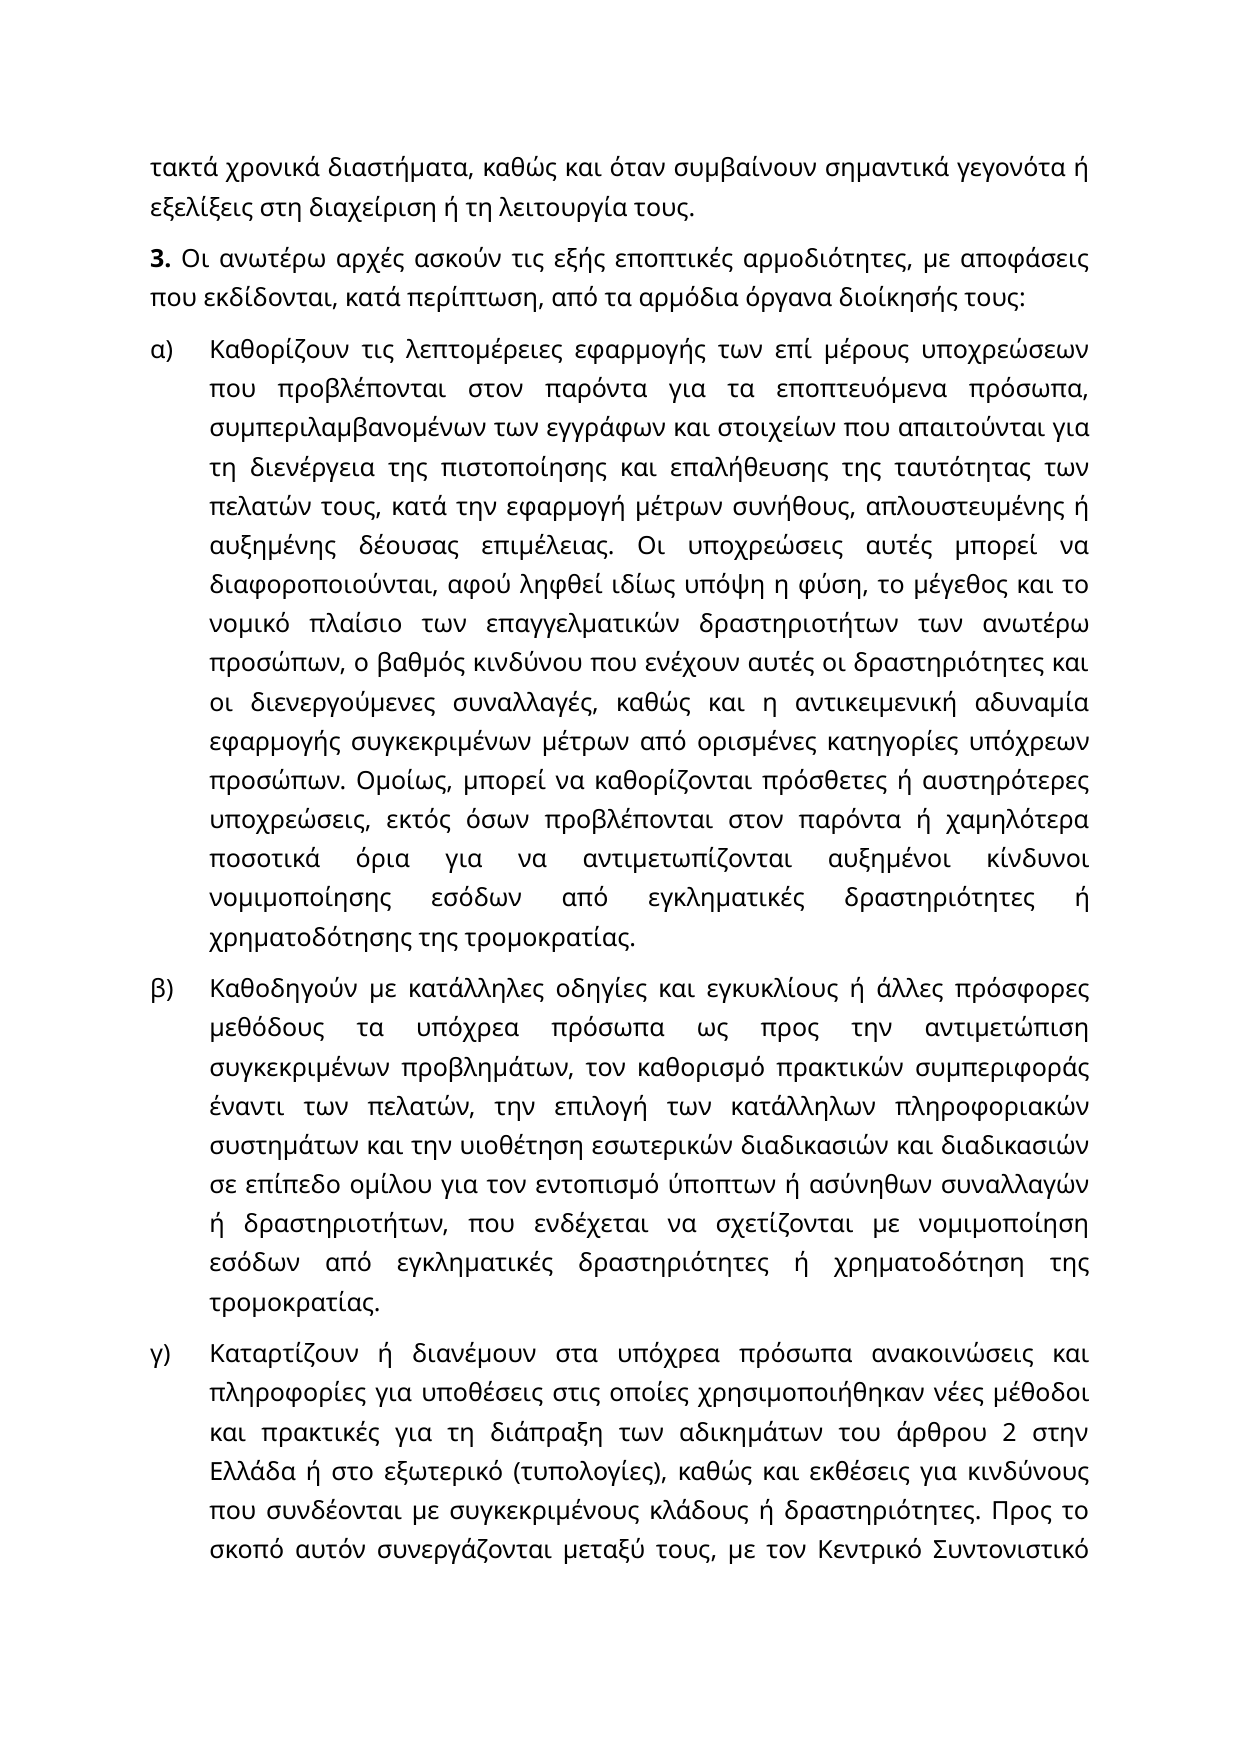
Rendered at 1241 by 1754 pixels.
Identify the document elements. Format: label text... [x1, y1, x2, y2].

list α) Καθορίζουν τις λεπτομέρειες εφαρμογής των επί μέρους υποχρεώσεων που προβλέπονται στον παρόντα για τα εποπτευόμενα πρόσωπα, συμπεριλαμβανομένων των εγγράφων και στοιχείων που απαιτούνται για τη διενέργεια της πιστοποίησης και επαλήθευσης της ταυτότητας των πελατών τους, κατά την εφαρμογή μέτρων συνήθους, απλουστευμένης ή αυξημένης δέουσας επιμέλειας. Οι υποχρεώσεις αυτές μπορεί να διαφοροποιούνται, αφού ληφθεί ιδίως υπόψη η φύση, το μέγεθος και το νομικό πλαίσιο των επαγγελματικών δραστηριοτήτων των ανωτέρω προσώπων, ο βαθμός κινδύνου που ενέχουν αυτές οι δραστηριότητες και οι διενεργούμενες συναλλαγές, καθώς και η αντικειμενική αδυναμία εφαρμογής συγκεκριμένων μέτρων από ορισμένες κατηγορίες υπόχρεων προσώπων. Ομοίως, μπορεί να καθορίζονται πρόσθετες ή αυστηρότερες υποχρεώσεις, εκτός όσων προβλέπονται στον παρόντα ή χαμηλότερα ποσοτικά όρια για να αντιμετωπίζονται αυξημένοι κίνδυνοι νομιμοποίησης εσόδων από εγκληματικές δραστηριότητες ή χρηματοδότησης της τρομοκρατίας. [150, 332, 1090, 953]
list γ) Καταρτίζουν ή διανέμουν στα υπόχρεα πρόσωπα ανακοινώσεις και πληροφορίες για υποθέσεις στις οποίες χρησιμοποιήθηκαν νέες μέθοδοι και πρακτικές για τη διάπραξη των αδικημάτων του άρθρου 2 στην Ελλάδα ή στο εξωτερικό (τυπολογίες), καθώς και εκθέσεις για κινδύνους που συνδέονται με συγκεκριμένους κλάδους ή δραστηριότητες. Προς το σκοπό αυτόν συνεργάζονται μεταξύ τους, με τον Κεντρικό Συντονιστικό [150, 1336, 1090, 1566]
text 3. Οι ανωτέρω αρχές ασκούν τις εξής εποπτικές αρμοδιότητες, με αποφάσεις που εκδίδονται, κατά περίπτωση, από τα αρμόδια όργανα διοίκησής τους: [150, 241, 1090, 314]
list β) Καθοδηγούν με κατάλληλες οδηγίες και εγκυκλίους ή άλλες πρόσφορες μεθόδους τα υπόχρεα πρόσωπα ως προς την αντιμετώπιση συγκεκριμένων προβλημάτων, τον καθορισμό πρακτικών συμπεριφοράς έναντι των πελατών, την επιλογή των κατάλληλων πληροφοριακών συστημάτων και την υιοθέτηση εσωτερικών διαδικασιών και διαδικασιών σε επίπεδο ομίλου για τον εντοπισμό ύποπτων ή ασύνηθων συναλλαγών ή δραστηριοτήτων, που ενδέχεται να σχετίζονται με νομιμοποίηση εσόδων από εγκληματικές δραστηριότητες ή χρηματοδότηση της τρομοκρατίας. [150, 971, 1090, 1318]
text τακτά χρονικά διαστήματα, καθώς και όταν συμβαίνουν σημαντικά γεγονότα ή εξελίξεις στη διαχείριση ή τη λειτουργία τους. [150, 150, 1090, 223]
